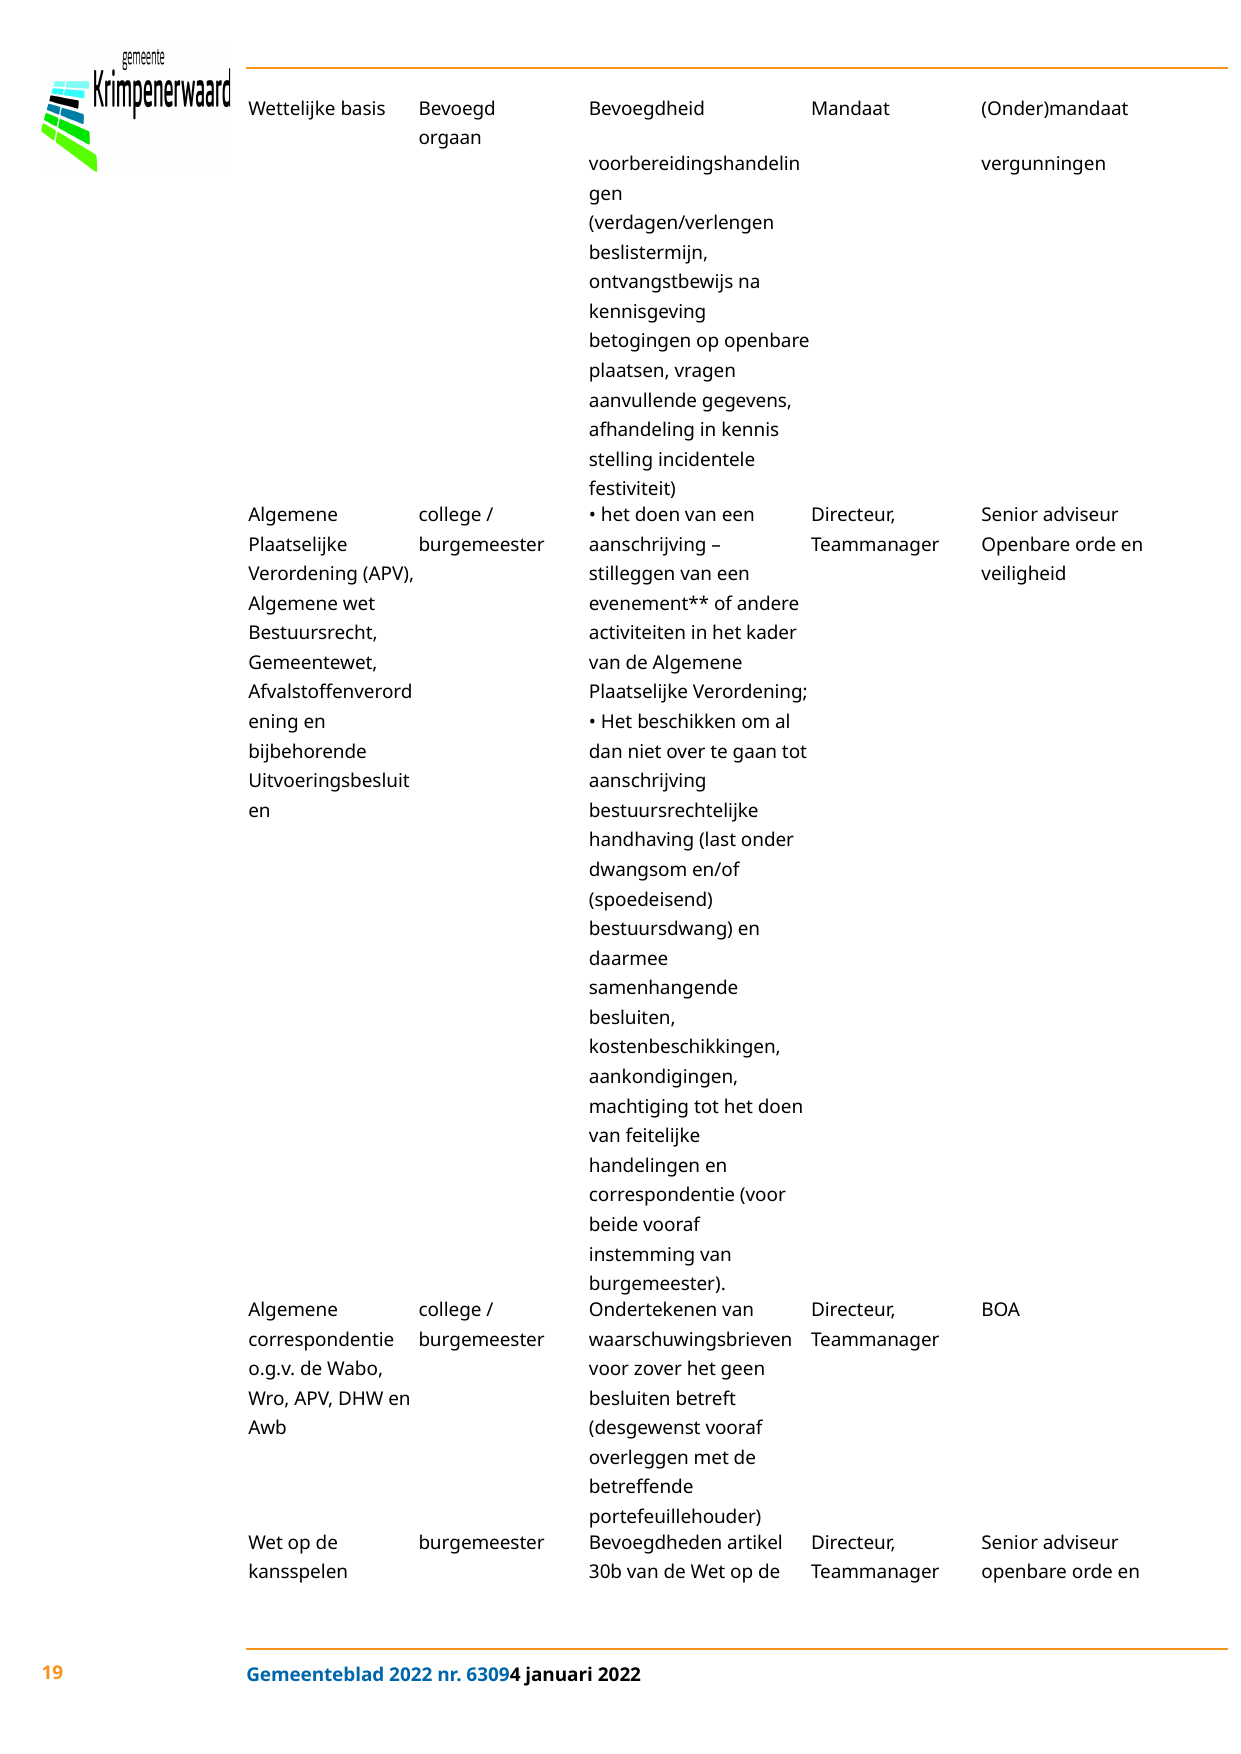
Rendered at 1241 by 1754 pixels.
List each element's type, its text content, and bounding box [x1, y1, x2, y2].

table_cell [248, 150, 418, 501]
picture [41, 47, 231, 172]
table_cell Senior adviseur openbare orde en [981, 1529, 1152, 1584]
table_cell Wet op de kansspelen [248, 1529, 418, 1584]
table_header (Onder)mandaat [981, 95, 1152, 150]
table_cell Senior adviseur Openbare orde en veiligheid [981, 501, 1152, 1296]
table_cell college / burgemeester [418, 1296, 589, 1529]
table_cell Directeur, Teammanager [811, 501, 981, 1296]
table_header Mandaat [811, 95, 981, 150]
table_cell [811, 150, 981, 501]
table_cell [418, 150, 589, 501]
table_cell • het doen van een aanschrijving – stilleggen van een evenement** of andere activiteiten in het kader van de Algemene Plaatselijke Verordening; • Het beschikken om al dan niet over te gaan tot aanschrijving bestuursrechtelijke handhaving (last onder dwangsom en/of (spoedeisend) bestuursdwang) en daarmee samenhangende besluiten, kostenbeschikkingen, aankondigingen, machtiging tot het doen van feitelijke handelingen en correspondentie (voor beide vooraf instemming van burgemeester). [589, 501, 811, 1296]
table_cell BOA [981, 1296, 1152, 1529]
table_cell Algemene Plaatselijke Verordening (APV), Algemene wet Bestuursrecht, Gemeentewet, Afvalstoffenverordening en bijbehorende Uitvoeringsbesluiten [248, 501, 418, 1296]
table_header Wettelijke basis [248, 95, 418, 150]
table_header Bevoegd orgaan [418, 95, 589, 150]
table_cell Bevoegdheden artikel 30b van de Wet op de [589, 1529, 811, 1584]
table_cell burgemeester [418, 1529, 589, 1584]
table_cell Directeur, Teammanager [811, 1296, 981, 1529]
table_cell Algemene correspondentie o.g.v. de Wabo, Wro, APV, DHW en Awb [248, 1296, 418, 1529]
table_cell vergunningen [981, 150, 1152, 501]
table_cell voorbereidingshandelingen (verdagen/verlengen beslistermijn, ontvangstbewijs na kennisgeving betogingen op openbare plaatsen, vragen aanvullende gegevens, afhandeling in kennis stelling incidentele festiviteit) [589, 150, 811, 501]
table_cell college / burgemeester [418, 501, 589, 1296]
table_cell Directeur, Teammanager [811, 1529, 981, 1584]
table_cell Ondertekenen van waarschuwingsbrieven voor zover het geen besluiten betreft (desgewenst vooraf overleggen met de betreffende portefeuillehouder) [589, 1296, 811, 1529]
table_header Bevoegdheid [589, 95, 811, 150]
